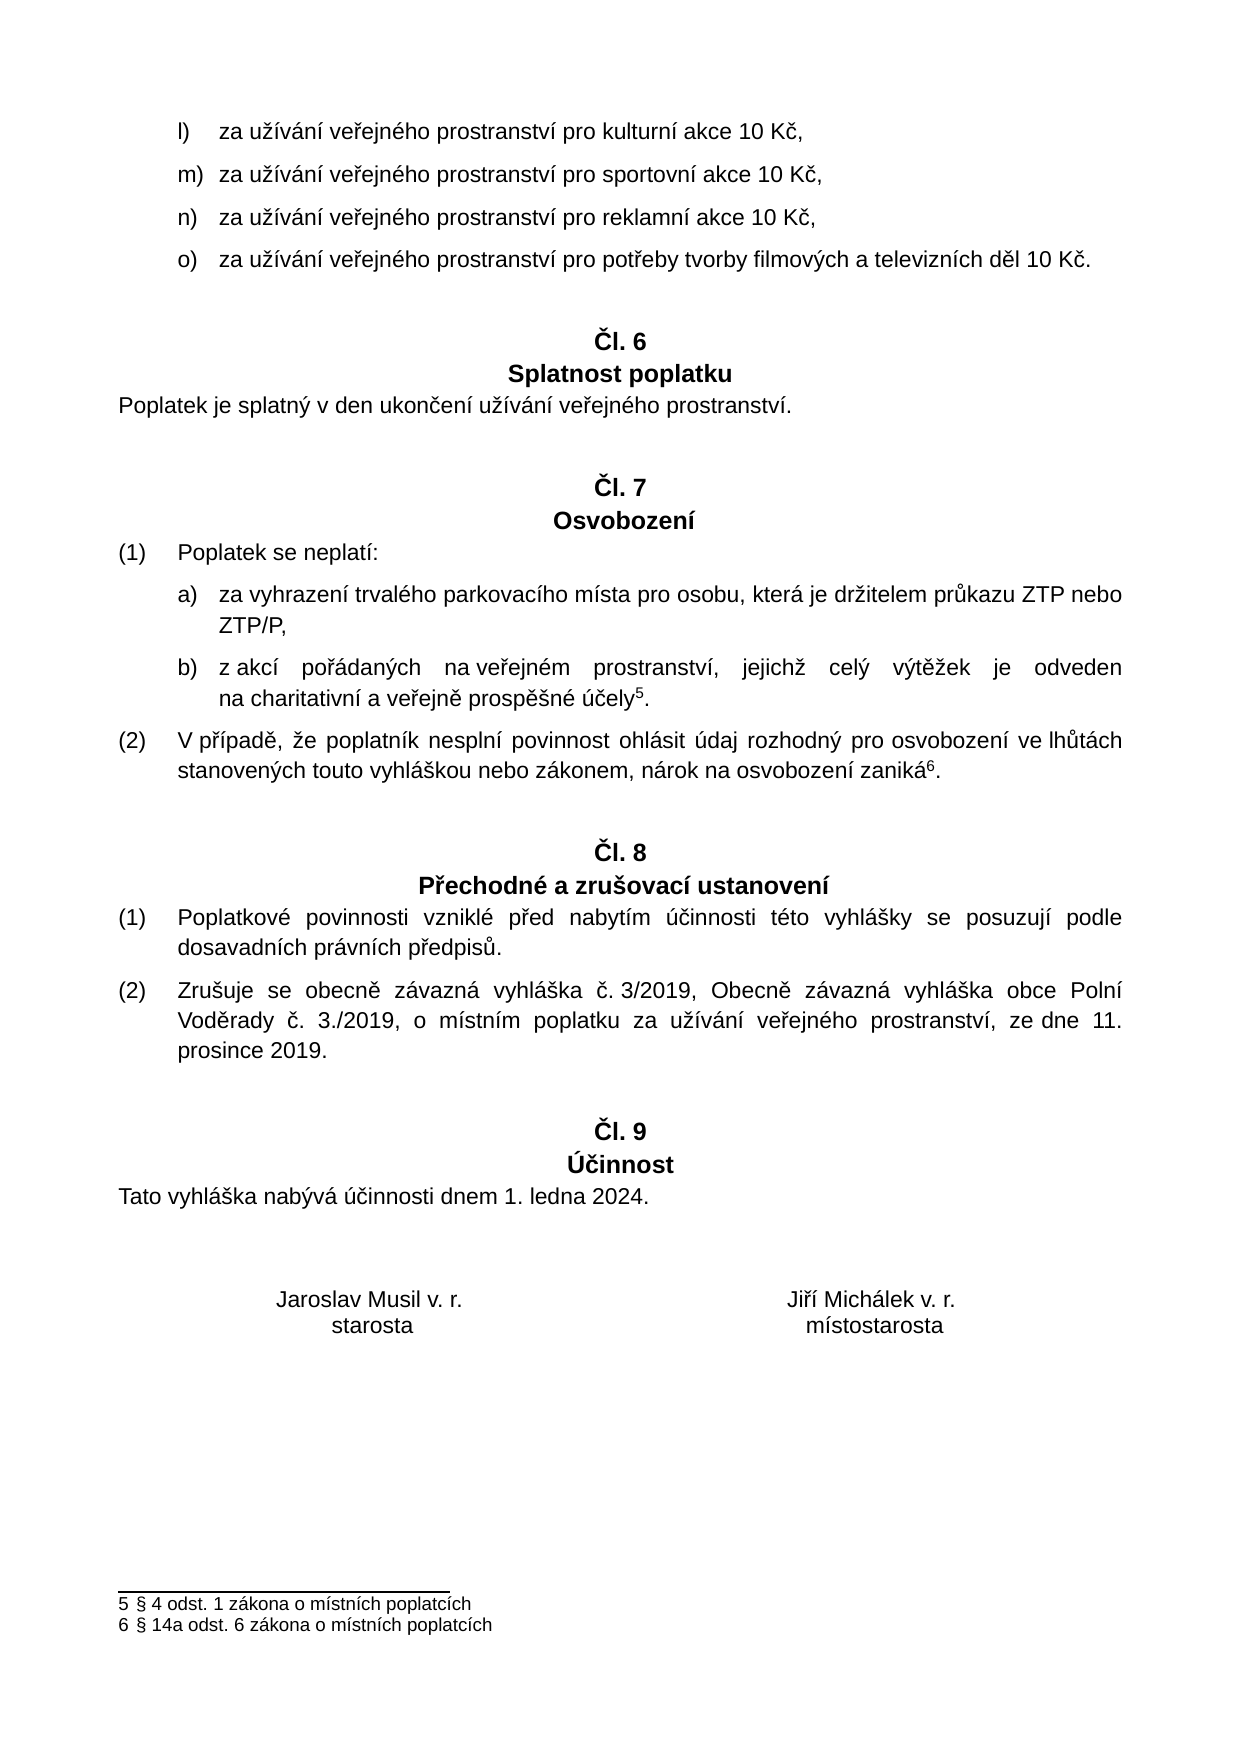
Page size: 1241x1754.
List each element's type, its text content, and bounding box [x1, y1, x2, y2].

table_cell [620, 1344, 1122, 1462]
list § 4 odst. 1 zákona o místních poplatcích [118, 1592, 1122, 1614]
subtitle Čl. 9 Účinnost [118, 1117, 1122, 1179]
table_header Jaroslav Musil v. r. starosta [118, 1226, 620, 1344]
table_cell [118, 1344, 620, 1462]
text Tato vyhláška nabývá účinnosti dnem 1. ledna 2024. [118, 1183, 1122, 1210]
list za užívání veřejného prostranství pro potřeby tvorby filmových a televizních děl 10 Kč. [177, 246, 1122, 273]
subtitle Čl. 8 Přechodné a zrušovací ustanovení [118, 838, 1122, 899]
list za užívání veřejného prostranství pro kulturní akce 10 Kč, [177, 118, 1122, 144]
list Poplatek se neplatí: [118, 539, 1122, 565]
subtitle Čl. 6 Splatnost poplatku [118, 326, 1122, 388]
subtitle Čl. 7 Osvobození [118, 473, 1122, 534]
list Poplatkové povinnosti vzniklé před nabytím účinnosti této vyhlášky se posuzují podle dosavadních právních předpisů. [118, 904, 1122, 960]
list V případě, že poplatník nesplní povinnost ohlásit údaj rozhodný pro osvobození ve lhůtách stanovených touto vyhláškou nebo zákonem, nárok na osvobození zaniká. [118, 727, 1122, 784]
text Poplatek je splatný v den ukončení užívání veřejného prostranství. [118, 392, 1122, 419]
list z akcí pořádaných na veřejném prostranství, jejichž celý výtěžek je odveden na charitativní a veřejně prospěšné účely. [177, 654, 1122, 711]
list za užívání veřejného prostranství pro reklamní akce 10 Kč, [177, 203, 1122, 230]
table_header Jiří Michálek v. r. místostarosta [620, 1226, 1122, 1344]
list za vyhrazení trvalého parkovacího místa pro osobu, která je držitelem průkazu ZTP nebo ZTP/P, [177, 581, 1122, 638]
list za užívání veřejného prostranství pro sportovní akce 10 Kč, [177, 161, 1122, 187]
list Zrušuje se obecně závazná vyhláška č. 3/2019, Obecně závazná vyhláška obce Polní Voděrady č. 3./2019, o místním poplatku za užívání veřejného prostranství, ze dne 11. prosince 2019. [118, 977, 1122, 1063]
list § 14a odst. 6 zákona o místních poplatcích [118, 1614, 1122, 1635]
